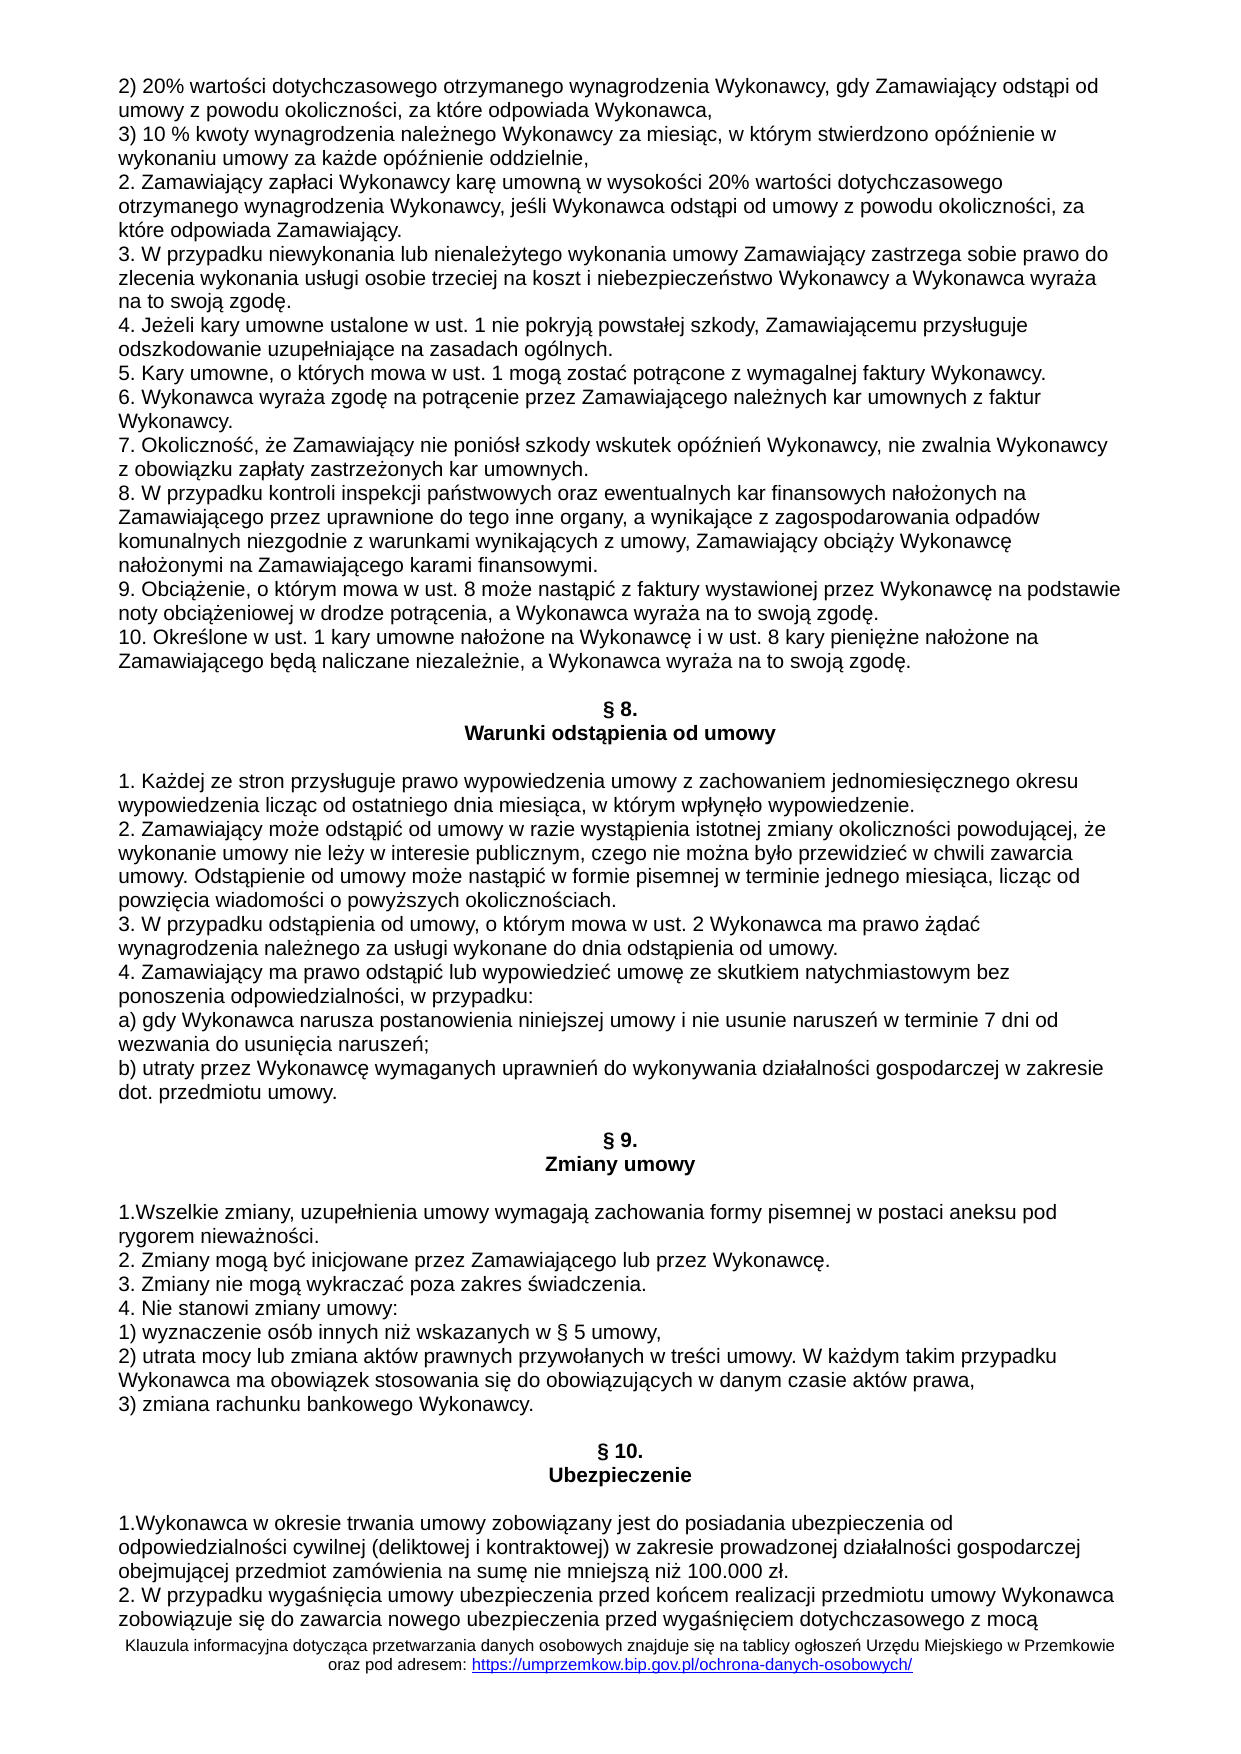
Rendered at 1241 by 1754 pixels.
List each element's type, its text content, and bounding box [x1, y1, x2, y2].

text a) gdy Wykonawca narusza postanowienia niniejszej umowy i nie usunie naruszeń w terminie 7 dni od wezwania do usunięcia naruszeń; [118, 1008, 1122, 1056]
text 10. Określone w ust. 1 kary umowne nałożone na Wykonawcę i w ust. 8 kary pieniężne nałożone na Zamawiającego będą naliczane niezależnie, a Wykonawca wyraża na to swoją zgodę. [118, 625, 1122, 673]
text b) utraty przez Wykonawcę wymaganych uprawnień do wykonywania działalności gospodarczej w zakresie dot. przedmiotu umowy. [118, 1056, 1122, 1104]
text 2. Zmiany mogą być inicjowane przez Zamawiającego lub przez Wykonawcę. [118, 1248, 1122, 1272]
text 4. Jeżeli kary umowne ustalone w ust. 1 nie pokryją powstałej szkody, Zamawiającemu przysługuje odszkodowanie uzupełniające na zasadach ogólnych. [118, 313, 1122, 361]
text 1.Wszelkie zmiany, uzupełnienia umowy wymagają zachowania formy pisemnej w postaci aneksu pod rygorem nieważności. [118, 1200, 1122, 1248]
text 4. Nie stanowi zmiany umowy: [118, 1296, 1122, 1319]
text 2) 20% wartości dotychczasowego otrzymanego wynagrodzenia Wykonawcy, gdy Zamawiający odstąpi od umowy z powodu okoliczności, za które odpowiada Wykonawca, [118, 74, 1122, 122]
text 7. Okoliczność, że Zamawiający nie poniósł szkody wskutek opóźnień Wykonawcy, nie zwalnia Wykonawcy z obowiązku zapłaty zastrzeżonych kar umownych. [118, 433, 1122, 481]
text § 9. [118, 1128, 1122, 1152]
text 2. Zamawiający może odstąpić od umowy w razie wystąpienia istotnej zmiany okoliczności powodującej, że wykonanie umowy nie leży w interesie publicznym, czego nie można było przewidzieć w chwili zawarcia umowy. Odstąpienie od umowy może nastąpić w formie pisemnej w terminie jednego miesiąca, licząc od powzięcia wiadomości o powyższych okolicznościach. [118, 816, 1122, 912]
text 3. W przypadku odstąpienia od umowy, o którym mowa w ust. 2 Wykonawca ma prawo żądać wynagrodzenia należnego za usługi wykonane do dnia odstąpienia od umowy. [118, 912, 1122, 960]
text 3. W przypadku niewykonania lub nienależytego wykonania umowy Zamawiający zastrzega sobie prawo do zlecenia wykonania usługi osobie trzeciej na koszt i niebezpieczeństwo Wykonawcy a Wykonawca wyraża na to swoją zgodę. [118, 241, 1122, 313]
text 1. Każdej ze stron przysługuje prawo wypowiedzenia umowy z zachowaniem jednomiesięcznego okresu wypowiedzenia licząc od ostatniego dnia miesiąca, w którym wpłynęło wypowiedzenie. [118, 768, 1122, 816]
text 8. W przypadku kontroli inspekcji państwowych oraz ewentualnych kar finansowych nałożonych na Zamawiającego przez uprawnione do tego inne organy, a wynikające z zagospodarowania odpadów komunalnych niezgodnie z warunkami wynikających z umowy, Zamawiający obciąży Wykonawcę nałożonymi na Zamawiającego karami finansowymi. [118, 481, 1122, 577]
text Zmiany umowy [118, 1152, 1122, 1176]
text 5. Kary umowne, o których mowa w ust. 1 mogą zostać potrącone z wymagalnej faktury Wykonawcy. [118, 361, 1122, 385]
text 3. Zmiany nie mogą wykraczać poza zakres świadczenia. [118, 1272, 1122, 1296]
text 3) 10 % kwoty wynagrodzenia należnego Wykonawcy za miesiąc, w którym stwierdzono opóźnienie w wykonaniu umowy za każde opóźnienie oddzielnie, [118, 122, 1122, 169]
text 3) zmiana rachunku bankowego Wykonawcy. [118, 1391, 1122, 1415]
text 1) wyznaczenie osób innych niż wskazanych w § 5 umowy, [118, 1319, 1122, 1343]
text 4. Zamawiający ma prawo odstąpić lub wypowiedzieć umowę ze skutkiem natychmiastowym bez ponoszenia odpowiedzialności, w przypadku: [118, 960, 1122, 1008]
text 2. Zamawiający zapłaci Wykonawcy karę umowną w wysokości 20% wartości dotychczasowego otrzymanego wynagrodzenia Wykonawcy, jeśli Wykonawca odstąpi od umowy z powodu okoliczności, za które odpowiada Zamawiający. [118, 169, 1122, 241]
text 6. Wykonawca wyraża zgodę na potrącenie przez Zamawiającego należnych kar umownych z faktur Wykonawcy. [118, 385, 1122, 433]
text 9. Obciążenie, o którym mowa w ust. 8 może nastąpić z faktury wystawionej przez Wykonawcę na podstawie noty obciążeniowej w drodze potrącenia, a Wykonawca wyraża na to swoją zgodę. [118, 577, 1122, 625]
text § 8. [118, 697, 1122, 721]
text 2) utrata mocy lub zmiana aktów prawnych przywołanych w treści umowy. W każdym takim przypadku Wykonawca ma obowiązek stosowania się do obowiązujących w danym czasie aktów prawa, [118, 1343, 1122, 1391]
text Ubezpieczenie [118, 1463, 1122, 1487]
text Warunki odstąpienia od umowy [118, 721, 1122, 744]
text 1.Wykonawca w okresie trwania umowy zobowiązany jest do posiadania ubezpieczenia od odpowiedzialności cywilnej (deliktowej i kontraktowej) w zakresie prowadzonej działalności gospodarczej obejmującej przedmiot zamówienia na sumę nie mniejszą niż 100.000 zł. [118, 1511, 1122, 1583]
text 2. W przypadku wygaśnięcia umowy ubezpieczenia przed końcem realizacji przedmiotu umowy Wykonawca zobowiązuje się do zawarcia nowego ubezpieczenia przed wygaśnięciem dotychczasowego z mocą [118, 1583, 1122, 1631]
text § 10. [118, 1439, 1122, 1463]
